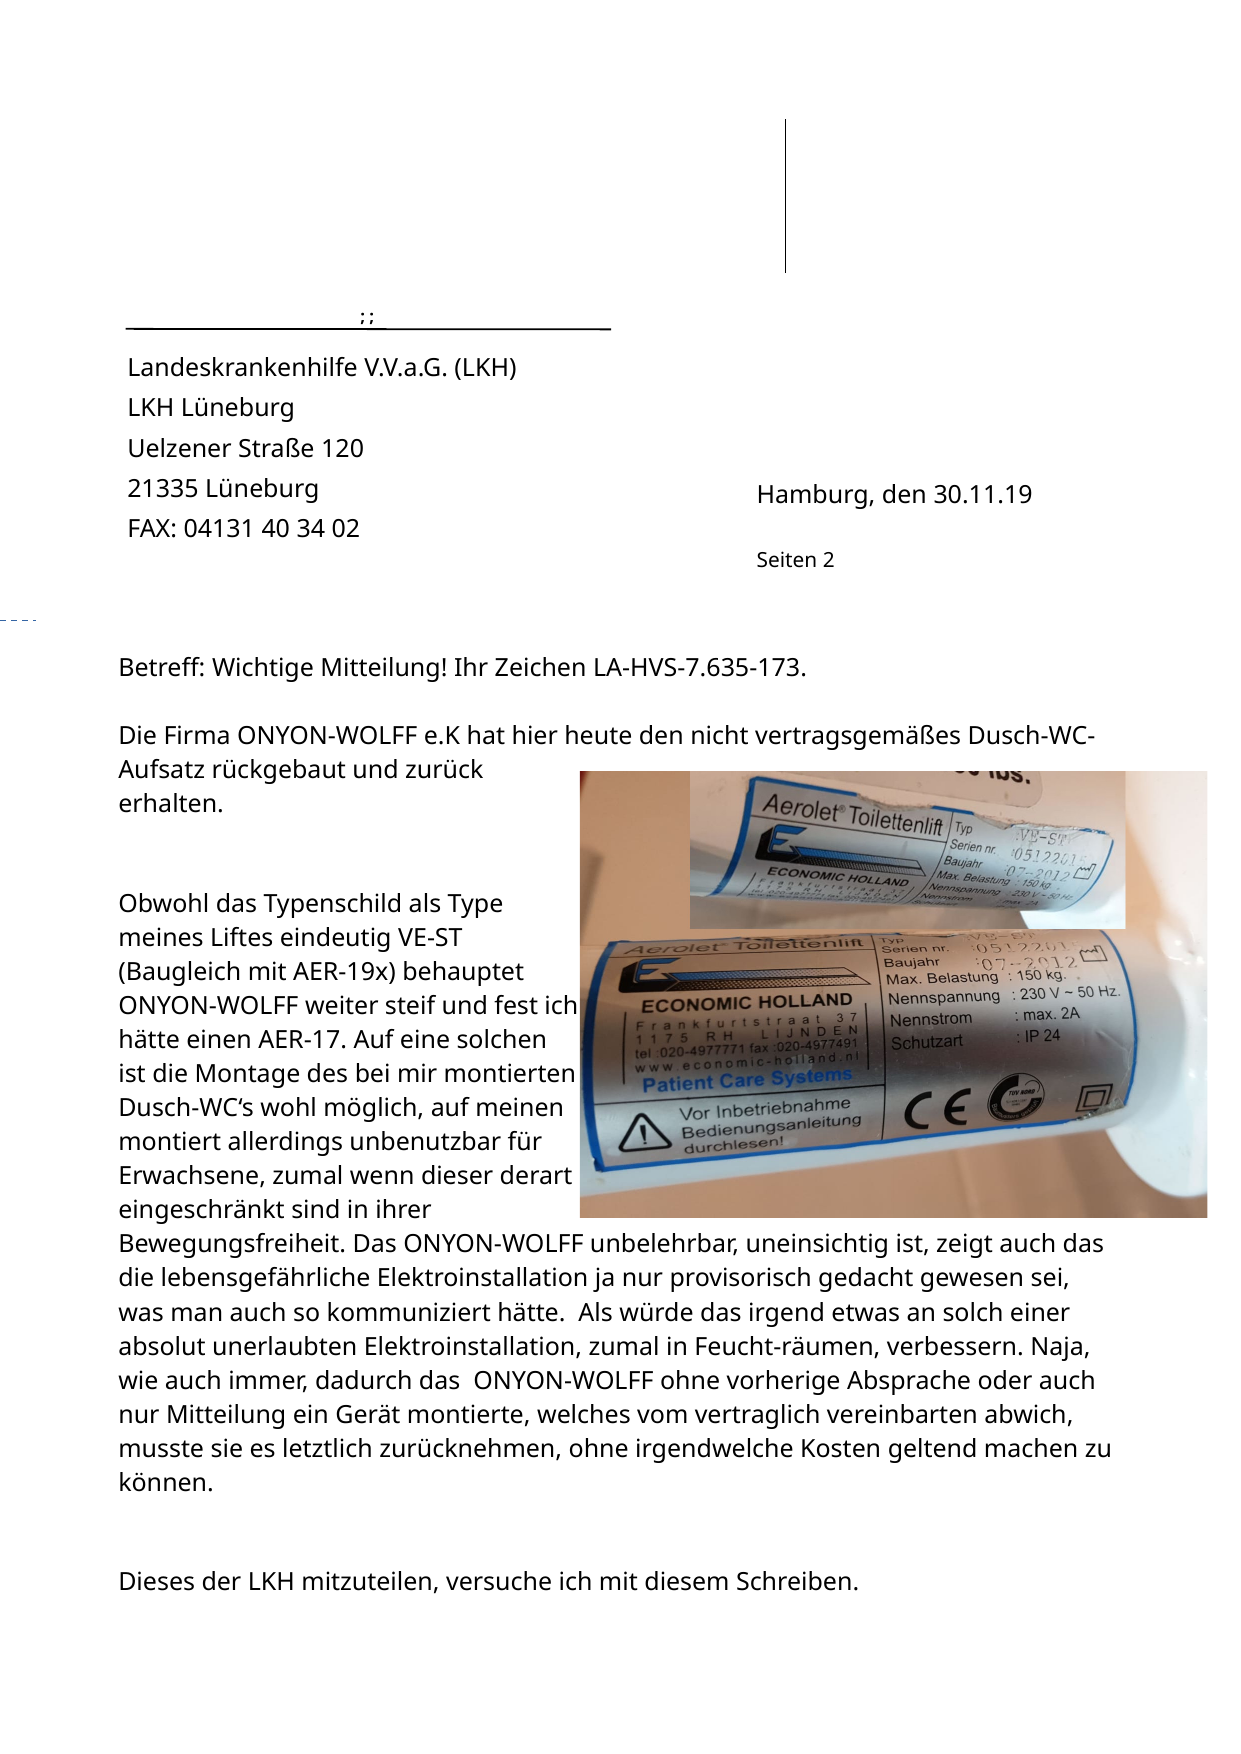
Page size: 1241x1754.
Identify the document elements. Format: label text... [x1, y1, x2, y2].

text Landeskrankenhilfe V.V.a.G. (LKH) [127, 349, 611, 384]
text Hamburg, den 30.11.19 [756, 477, 1122, 511]
text Jürgen Willi Sievers; Holitzberg 89a; 22417 Hamburg [127, 304, 611, 327]
text Uelzener Straße 120 [127, 430, 611, 464]
text 21335 Lüneburg [127, 471, 611, 504]
text FAX: 04131 40 34 02 [127, 511, 611, 545]
text Obwohl das Typenschild als Type meines Liftes eindeutig VE-ST (Baugleich mit AER-19x) behauptet ONYON-WOLFF weiter steif und fest ich hätte einen AER-17. Auf eine solchen ist die Montage des bei mir montierten Dusch-WC‘s wohl möglich, auf meinen montiert allerdings unbenutzbar für Erwachsene, zumal wenn dieser derart eingeschränkt sind in ihrer Bewegungsfreiheit. Das ONYON-WOLFF unbelehrbar, uneinsichtig ist, zeigt auch das die lebensgefährliche Elektroinstallation ja nur provisorisch gedacht gewesen sei, was man auch so kommuniziert hätte. Als würde das irgend etwas an solch einer absolut unerlaubten Elektroinstallation, zumal in Feucht-räumen, verbessern. Naja, wie auch immer, dadurch das ONYON-WOLFF ohne vorherige Absprache oder auch nur Mitteilung ein Gerät montierte, welches vom vertraglich vereinbarten abwich, musste sie es letztlich zurücknehmen, ohne irgendwelche Kosten geltend machen zu können. [118, 885, 1122, 1498]
picture [579, 771, 1208, 1218]
text Betreff: Wichtige Mitteilung! Ihr Zeichen LA-HVS-7.635-173. Die Firma ONYON-WOLFF e.K hat hier heute den nicht vertragsgemäßes Dusch-WC-Aufsatz rückgebaut und zurück erhalten. [118, 649, 1122, 820]
text Seiten 2 [756, 545, 1122, 573]
text LKH Lüneburg [127, 390, 611, 424]
text Dieses der LKH mitzuteilen, versuche ich mit diesem Schreiben. [118, 1564, 1122, 1598]
text Jürgen Willi Sievers Holitzberg 89a 22417 Hamburg [794, 128, 1114, 264]
